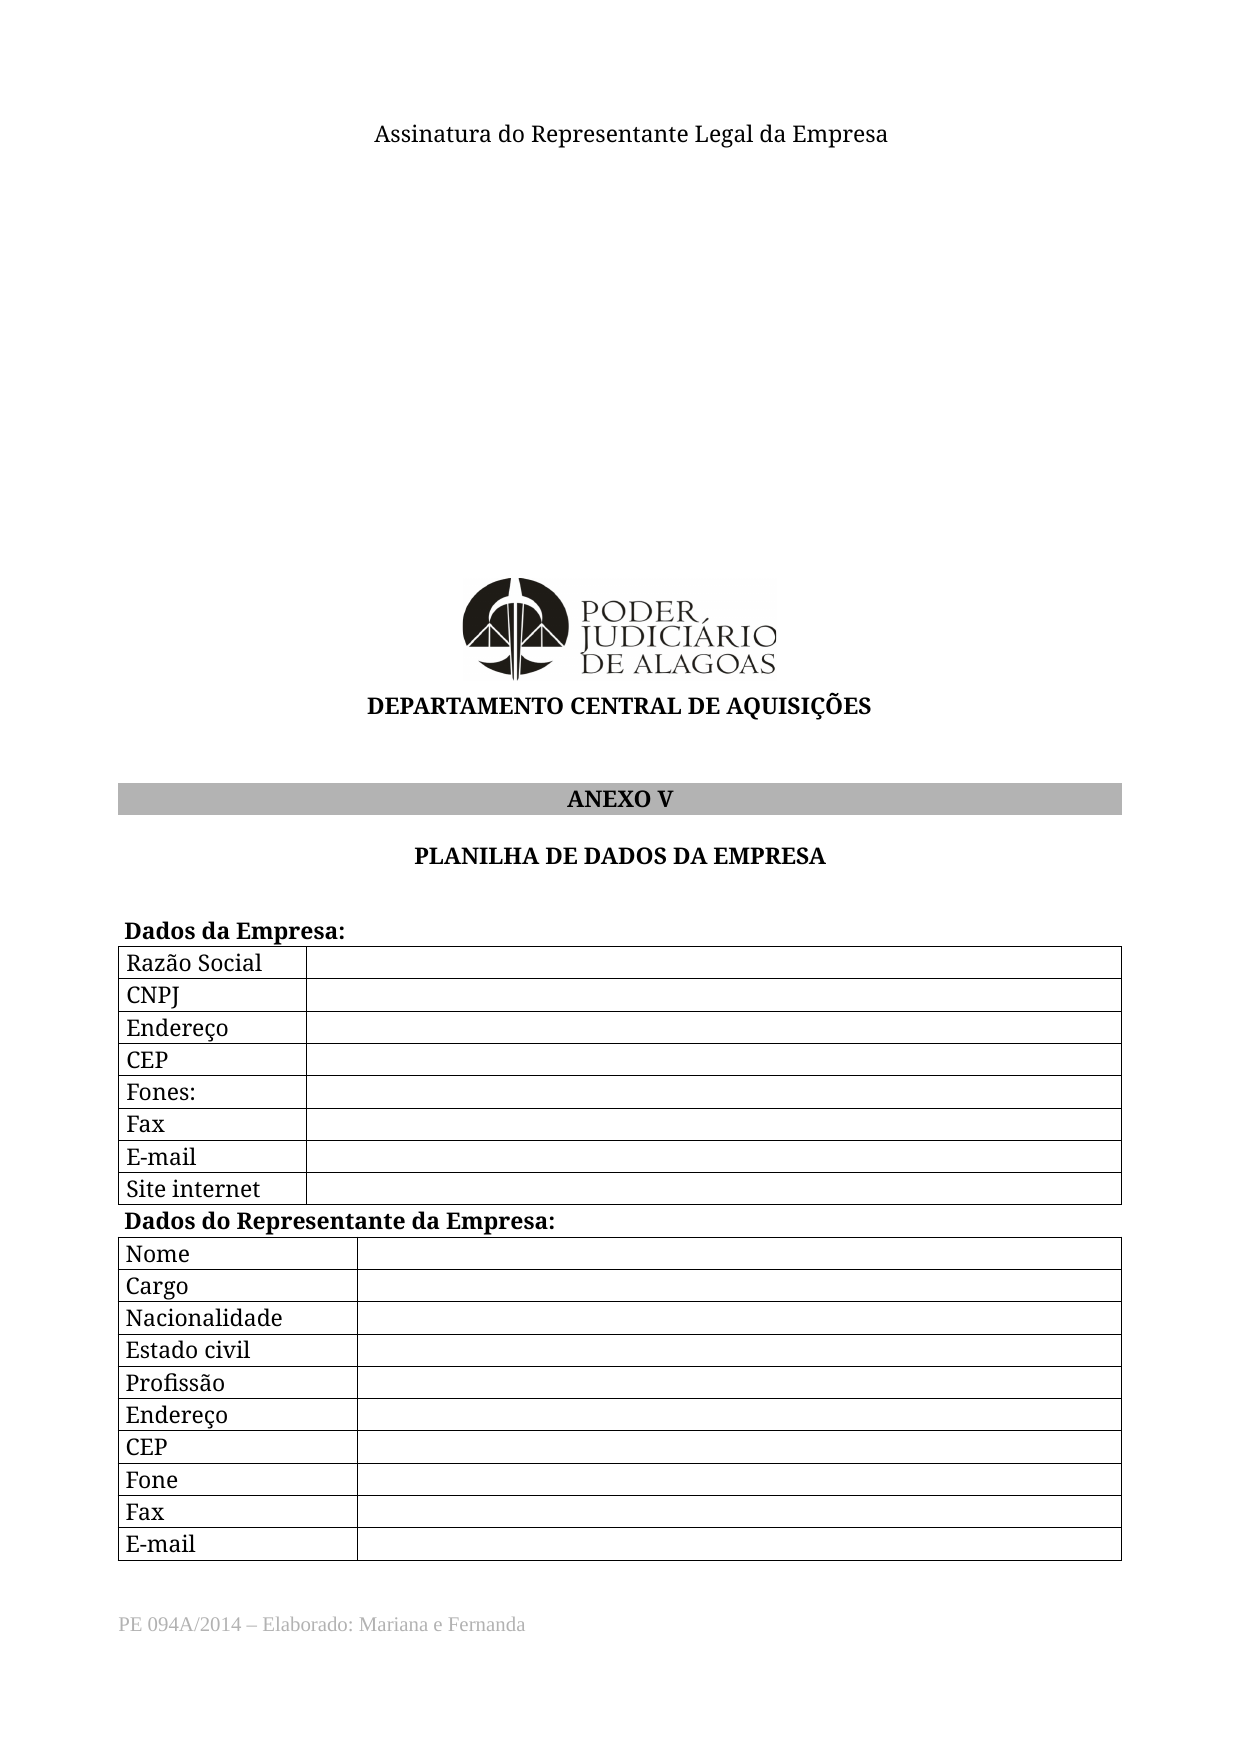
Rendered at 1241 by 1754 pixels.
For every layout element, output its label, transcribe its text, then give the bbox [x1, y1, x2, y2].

table_cell [307, 979, 1121, 1011]
table_cell [307, 1109, 1121, 1140]
table_cell CEP [119, 1044, 306, 1075]
table_header [307, 947, 1121, 978]
table_cell [307, 1141, 1121, 1172]
table_cell Nacionalidade [119, 1302, 357, 1333]
text Dados do Representante da Empresa: [118, 1205, 1122, 1237]
table_cell Fax [119, 1496, 357, 1527]
table_cell [307, 1076, 1121, 1107]
table_cell [358, 1431, 1121, 1463]
table_cell [358, 1367, 1121, 1398]
table_cell E-mail [119, 1528, 357, 1559]
text ANEXO V [118, 783, 1122, 815]
table_header Razão Social [119, 947, 306, 978]
text DEPARTAMENTO CENTRAL DE AQUISIÇÕES [118, 690, 1120, 721]
table_cell [358, 1335, 1121, 1366]
table_cell Endereço [119, 1012, 306, 1043]
title PLANILHA DE DADOS DA EMPRESA [118, 840, 1122, 871]
table_cell [358, 1270, 1121, 1301]
text Assinatura do Representante Legal da Empresa [118, 118, 1122, 149]
table_cell Site internet [119, 1173, 306, 1204]
text Dados da Empresa: [118, 915, 1122, 946]
table_cell [358, 1496, 1121, 1527]
table_cell [307, 1044, 1121, 1075]
table_cell [307, 1173, 1121, 1204]
table_cell Fax [119, 1109, 306, 1140]
picture [462, 578, 777, 681]
table_cell [358, 1302, 1121, 1333]
table_cell Fone [119, 1464, 357, 1495]
table_header Nome [119, 1238, 357, 1269]
table_cell CNPJ [119, 979, 306, 1011]
table_cell [358, 1528, 1121, 1559]
table_cell [358, 1399, 1121, 1430]
table_cell E-mail [119, 1141, 306, 1172]
table_cell Profissão [119, 1367, 357, 1398]
table_cell CEP [119, 1431, 357, 1463]
table_cell Cargo [119, 1270, 357, 1301]
table_cell Estado civil [119, 1335, 357, 1366]
table_cell [358, 1464, 1121, 1495]
table_cell [307, 1012, 1121, 1043]
table_cell Fones: [119, 1076, 306, 1107]
table_header [358, 1238, 1121, 1269]
table_cell Endereço [119, 1399, 357, 1430]
